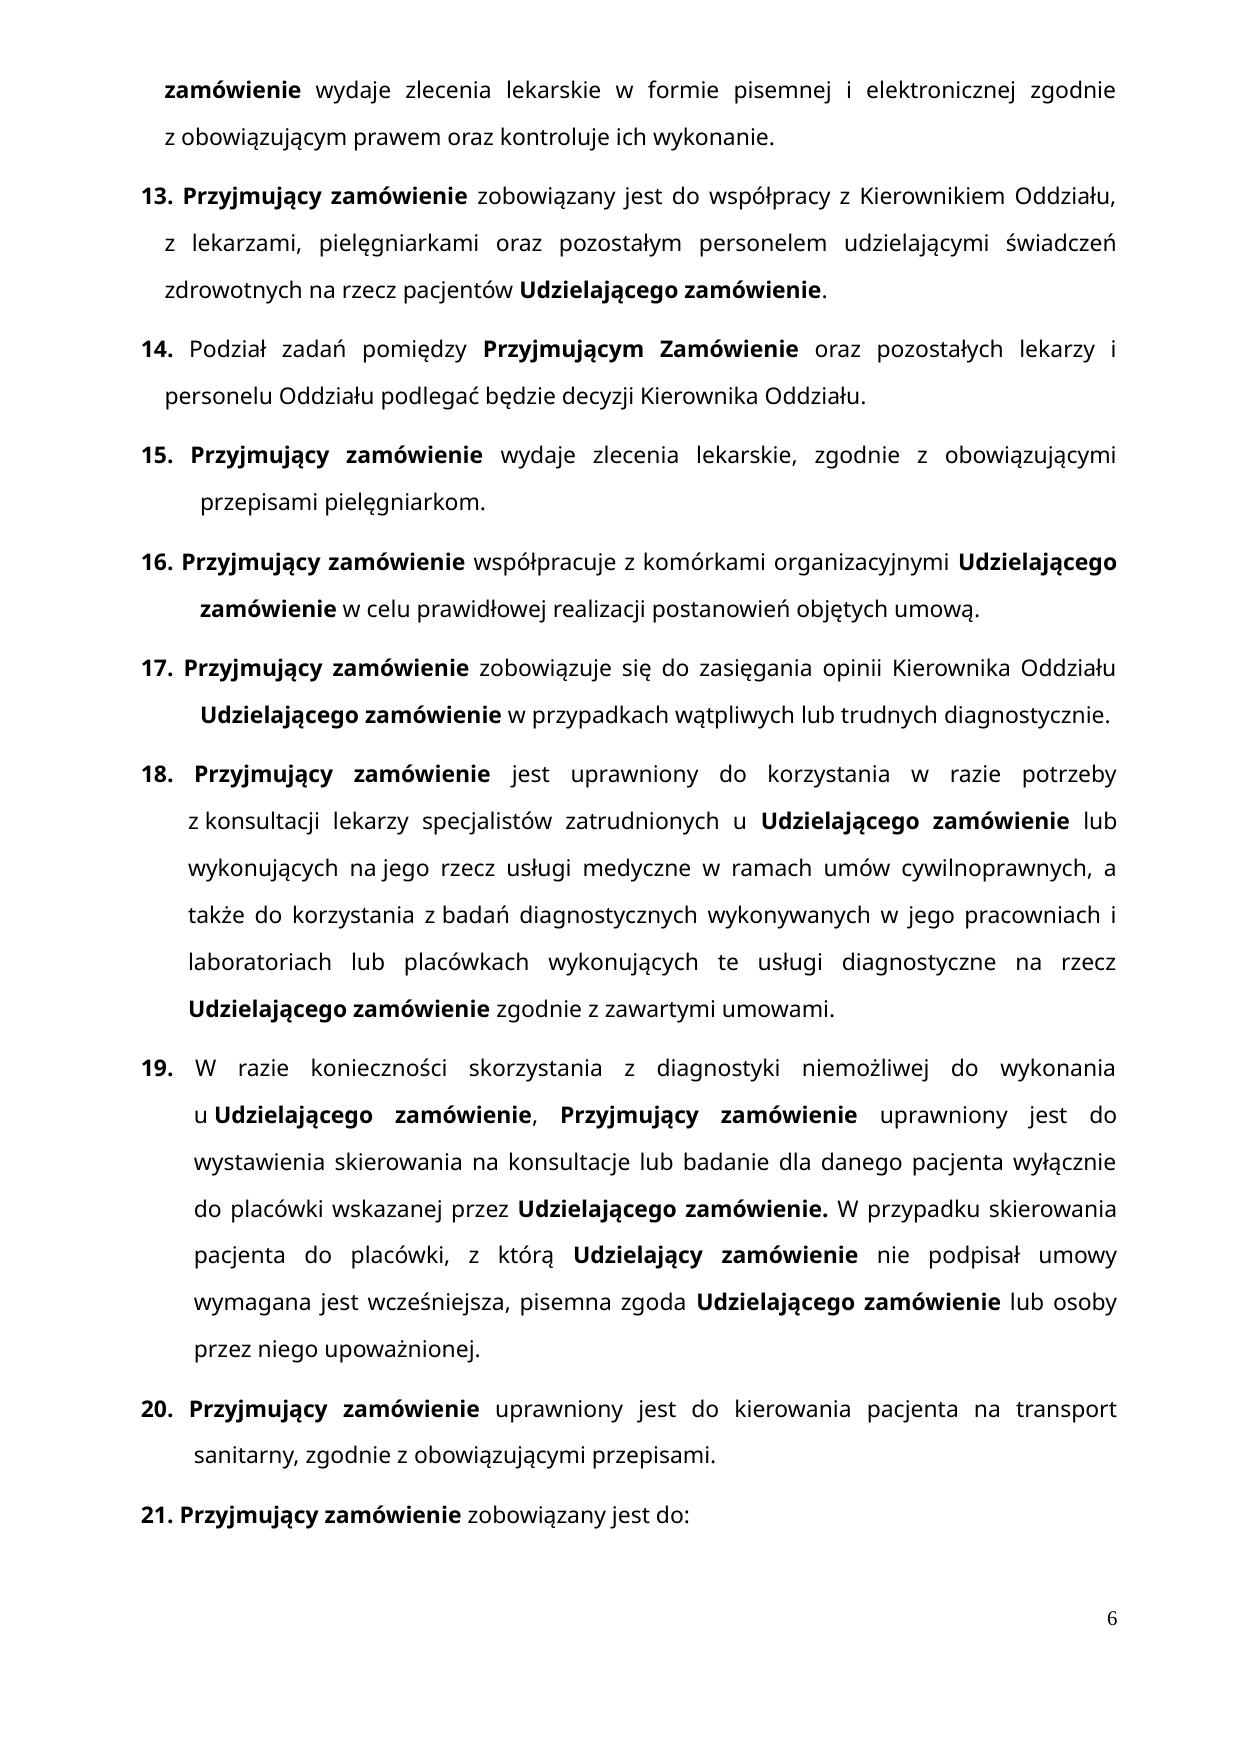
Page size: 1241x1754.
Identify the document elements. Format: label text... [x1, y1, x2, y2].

text 16. Przyjmujący zamówienie współpracuje z komórkami organizacyjnymi Udzielającego zamówienie w celu prawidłowej realizacji postanowień objętych umową. [141, 546, 1117, 624]
text 19. W razie konieczności skorzystania z diagnostyki niemożliwej do wykonania u Udzielającego zamówienie, Przyjmujący zamówienie uprawniony jest do wystawienia skierowania na konsultacje lub badanie dla danego pacjenta wyłącznie do placówki wskazanej przez Udzielającego zamówienie. W przypadku skierowania pacjenta do placówki, z którą Udzielający zamówienie nie podpisał umowy wymagana jest wcześniejsza, pisemna zgoda Udzielającego zamówienie lub osoby przez niego upoważnionej. [141, 1052, 1117, 1364]
text 20. Przyjmujący zamówienie uprawniony jest do kierowania pacjenta na transport sanitarny, zgodnie z obowiązującymi przepisami. [141, 1392, 1117, 1471]
text 21. Przyjmujący zamówienie zobowiązany jest do: [141, 1499, 1117, 1530]
text 18. Przyjmujący zamówienie jest uprawniony do korzystania w razie potrzeby z konsultacji lekarzy specjalistów zatrudnionych u Udzielającego zamówienie lub wykonujących na jego rzecz usługi medyczne w ramach umów cywilnoprawnych, a także do korzystania z badań diagnostycznych wykonywanych w jego pracowniach i laboratoriach lub placówkach wykonujących te usługi diagnostyczne na rzecz Udzielającego zamówienie zgodnie z zawartymi umowami. [141, 758, 1117, 1024]
text 17. Przyjmujący zamówienie zobowiązuje się do zasięgania opinii Kierownika Oddziału Udzielającego zamówienie w przypadkach wątpliwych lub trudnych diagnostycznie. [141, 652, 1117, 730]
text 14. Podział zadań pomiędzy Przyjmującym Zamówienie oraz pozostałych lekarzy i personelu Oddziału podlegać będzie decyzji Kierownika Oddziału. [141, 333, 1117, 411]
text 15. Przyjmujący zamówienie wydaje zlecenia lekarskie, zgodnie z obowiązującymi przepisami pielęgniarkom. [141, 439, 1117, 517]
text zamówienie wydaje zlecenia lekarskie w formie pisemnej i elektronicznej zgodnie z obowiązującym prawem oraz kontroluje ich wykonanie. [141, 74, 1117, 152]
text 13. Przyjmujący zamówienie zobowiązany jest do współpracy z Kierownikiem Oddziału, z lekarzami, pielęgniarkami oraz pozostałym personelem udzielającymi świadczeń zdrowotnych na rzecz pacjentów Udzielającego zamówienie. [141, 180, 1117, 305]
